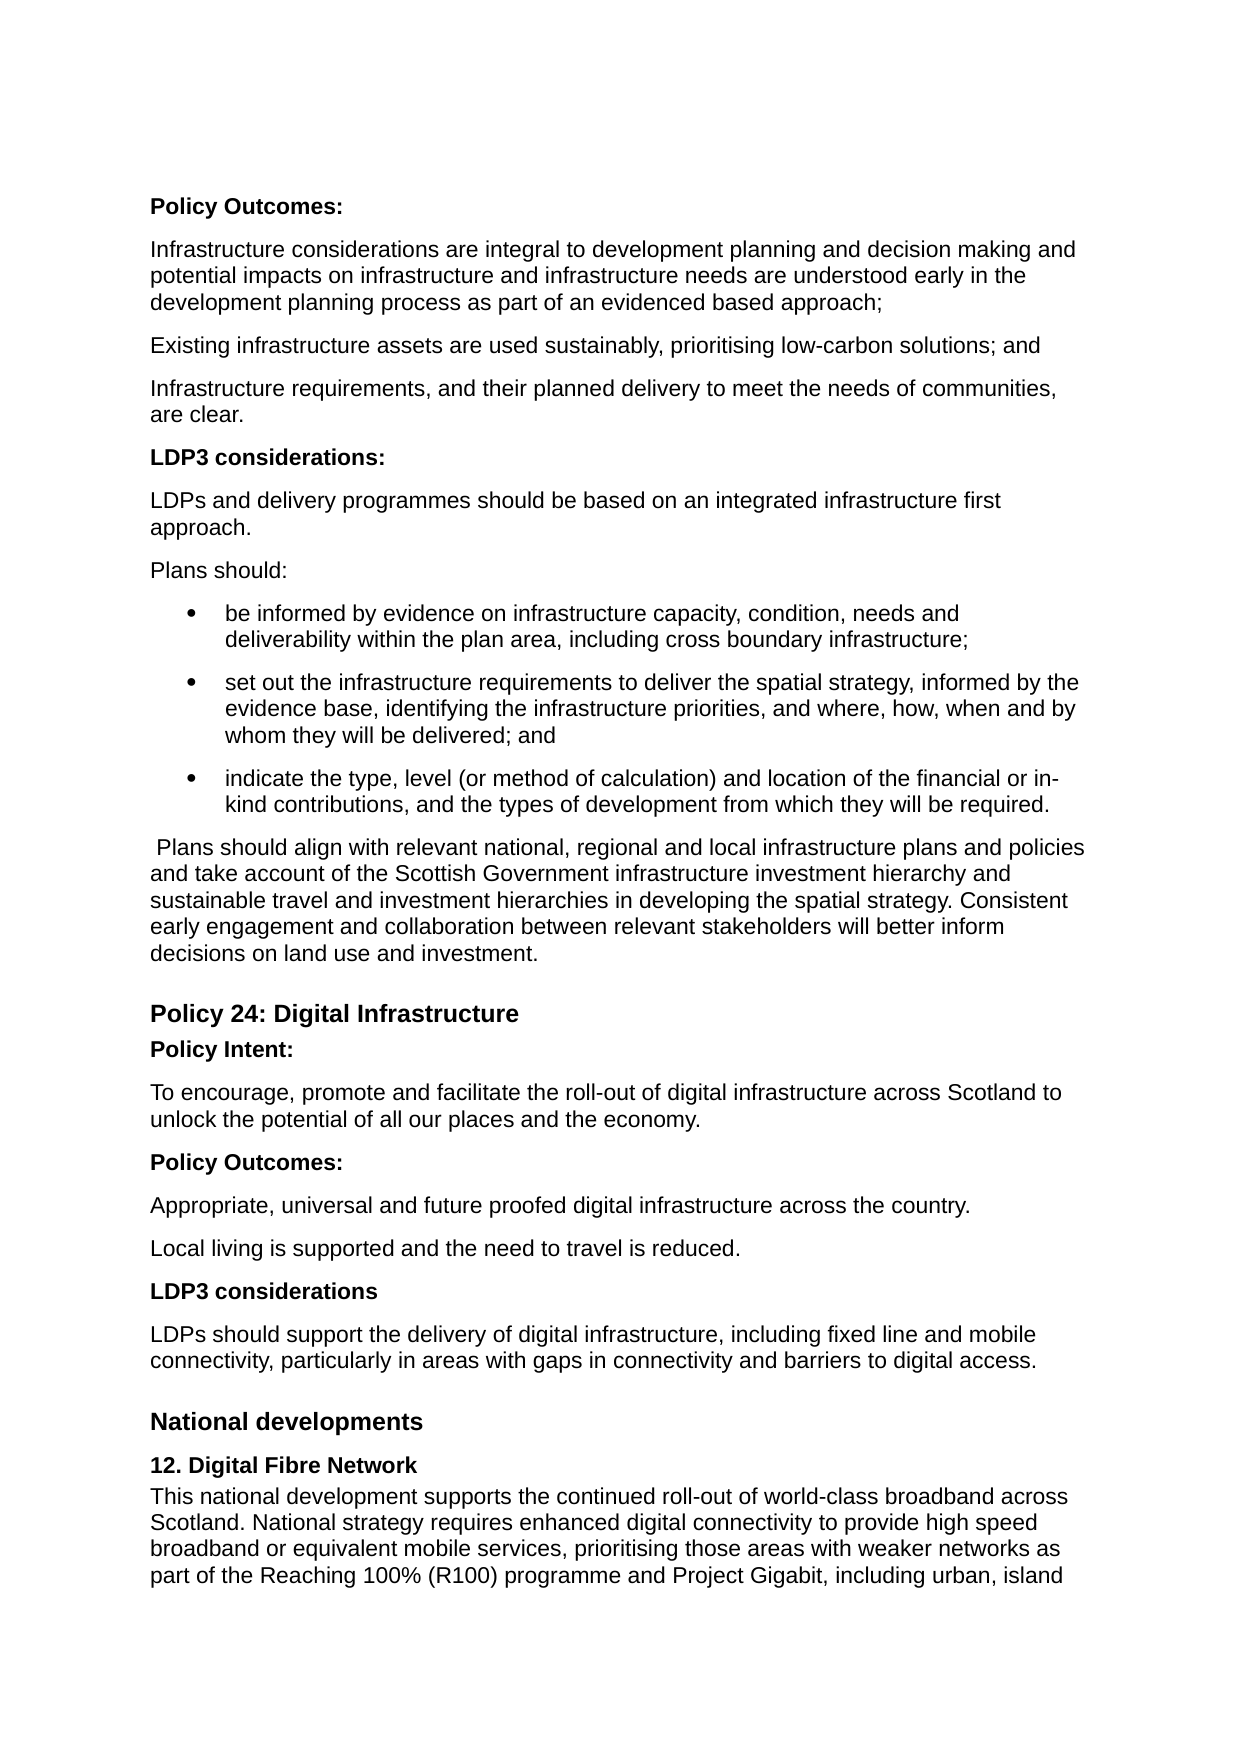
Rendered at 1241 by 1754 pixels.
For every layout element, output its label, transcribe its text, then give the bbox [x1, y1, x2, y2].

list set out the infrastructure requirements to deliver the spatial strategy, informed by the evidence base, identifying the infrastructure priorities, and where, how, when and by whom they will be delivered; and [187, 669, 1090, 748]
text Plans should align with relevant national, regional and local infrastructure plans and policies and take account of the Scottish Government infrastructure investment hierarchy and sustainable travel and investment hierarchies in developing the spatial strategy. Consistent early engagement and collaboration between relevant stakeholders will better inform decisions on land use and investment. [150, 834, 1090, 966]
list be informed by evidence on infrastructure capacity, condition, needs and deliverability within the plan area, including cross boundary infrastructure; [187, 599, 1090, 652]
text LDP3 considerations [150, 1278, 1090, 1304]
subtitle National developments [150, 1407, 1090, 1436]
list indicate the type, level (or method of calculation) and location of the financial or in-kind contributions, and the types of development from which they will be required. [187, 765, 1090, 817]
text Infrastructure requirements, and their planned delivery to meet the needs of communities, are clear. [150, 375, 1090, 427]
text Appropriate, universal and future proofed digital infrastructure across the country. [150, 1192, 1090, 1218]
text Infrastructure considerations are integral to development planning and decision making and potential impacts on infrastructure and infrastructure needs are understood early in the development planning process as part of an evidenced based approach; [150, 236, 1090, 315]
text This national development supports the continued roll-out of world-class broadband across Scotland. National strategy requires enhanced digital connectivity to provide high speed broadband or equivalent mobile services, prioritising those areas with weaker networks as part of the Reaching 100% (R100) programme and Project Gigabit, including urban, island [150, 1483, 1090, 1588]
text Local living is supported and the need to travel is reduced. [150, 1235, 1090, 1261]
text Policy Intent: [150, 1036, 1090, 1063]
text Plans should: [150, 557, 1090, 583]
text LDPs should support the delivery of digital infrastructure, including fixed line and mobile connectivity, particularly in areas with gaps in connectivity and barriers to digital access. [150, 1321, 1090, 1373]
text Policy Outcomes: [150, 193, 1090, 219]
text LDP3 considerations: [150, 444, 1090, 471]
subtitle Policy 24: Digital Infrastructure [150, 999, 1090, 1028]
subtitle 12. Digital Fibre Network [150, 1452, 1090, 1478]
text LDPs and delivery programmes should be based on an integrated infrastructure first approach. [150, 487, 1090, 540]
text To encourage, promote and facilitate the roll-out of digital infrastructure across Scotland to unlock the potential of all our places and the economy. [150, 1079, 1090, 1132]
text Existing infrastructure assets are used sustainably, prioritising low-carbon solutions; and [150, 332, 1090, 358]
text Policy Outcomes: [150, 1149, 1090, 1175]
